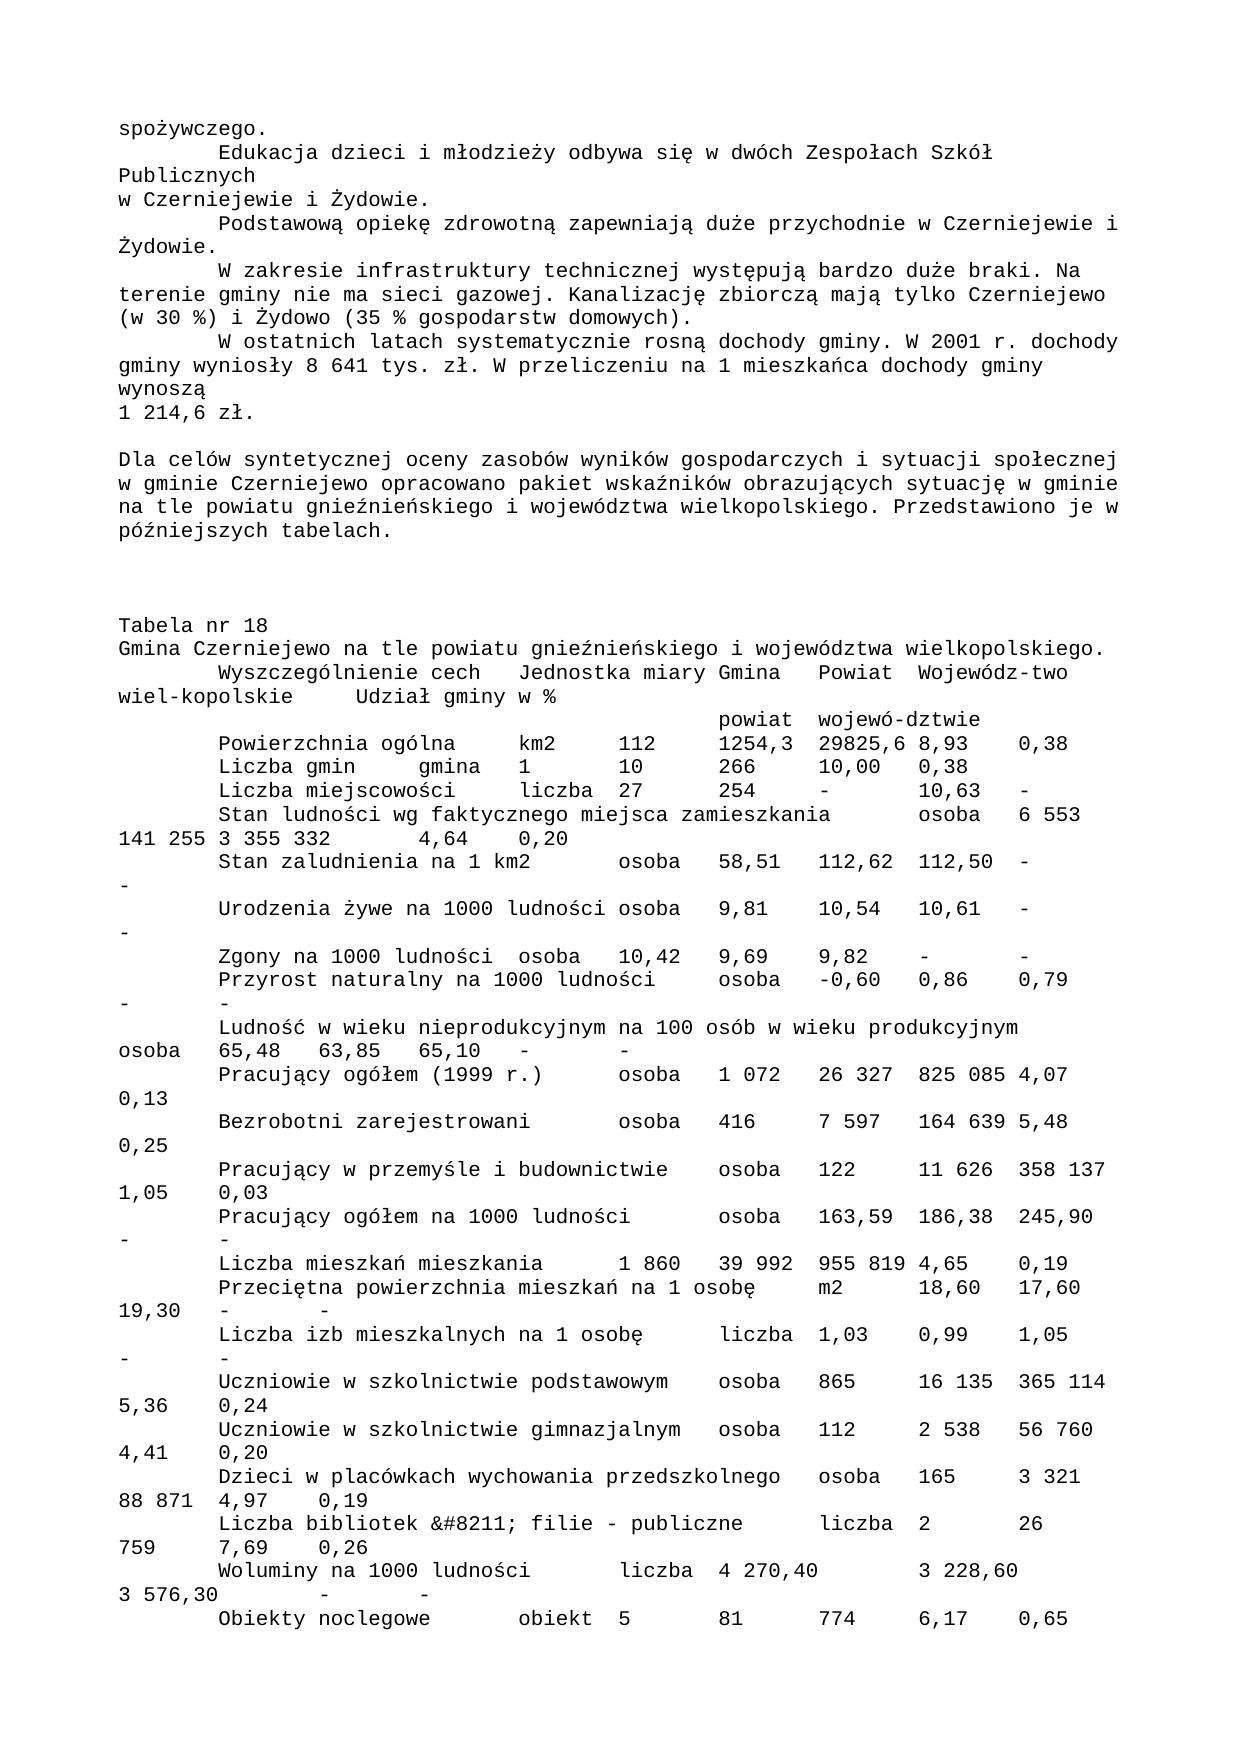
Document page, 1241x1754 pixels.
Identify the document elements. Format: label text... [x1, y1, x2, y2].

text spożywczego. [118, 118, 1122, 142]
text Liczba izb mieszkalnych na 1 osobę liczba 1,03 0,99 1,05 - - [118, 1324, 1122, 1371]
text Pracujący ogółem (1999 r.) osoba 1 072 26 327 825 085 4,07 0,13 [118, 1064, 1122, 1111]
text Stan zaludnienia na 1 km2 osoba 58,51 112,62 112,50 - - [118, 851, 1122, 898]
text Ludność w wieku nieprodukcyjnym na 100 osób w wieku produkcyjnym osoba 65,48 63,85 65,10 - - [118, 1017, 1122, 1064]
text W ostatnich latach systematycznie rosną dochody gminy. W 2001 r. dochody gminy wyniosły 8 641 tys. zł. W przeliczeniu na 1 mieszkańca dochody gminy wynoszą [118, 331, 1122, 402]
text Podstawową opiekę zdrowotną zapewniają duże przychodnie w Czerniejewie i Żydowie. [118, 213, 1122, 260]
text Stan ludności wg faktycznego miejsca zamieszkania osoba 6 553 141 255 3 355 332 4,64 0,20 [118, 804, 1122, 851]
text Zgony na 1000 ludności osoba 10,42 9,69 9,82 - - [118, 946, 1122, 969]
text Dla celów syntetycznej oceny zasobów wyników gospodarczych i sytuacji społecznej [118, 449, 1122, 473]
text Gmina Czerniejewo na tle powiatu gnieźnieńskiego i województwa wielkopolskiego. [118, 638, 1122, 662]
text Liczba mieszkań mieszkania 1 860 39 992 955 819 4,65 0,19 [118, 1253, 1122, 1277]
text w gminie Czerniejewo opracowano pakiet wskaźników obrazujących sytuację w gminie na tle powiatu gnieźnieńskiego i województwa wielkopolskiego. Przedstawiono je w późniejszych tabelach. [118, 473, 1122, 544]
text Liczba gmin gmina 1 10 266 10,00 0,38 [118, 757, 1122, 780]
text Tabela nr 18 [118, 615, 1122, 638]
text Pracujący w przemyśle i budownictwie osoba 122 11 626 358 137 1,05 0,03 [118, 1158, 1122, 1206]
text Dzieci w placówkach wychowania przedszkolnego osoba 165 3 321 88 871 4,97 0,19 [118, 1466, 1122, 1513]
text W zakresie infrastruktury technicznej występują bardzo duże braki. Na terenie gminy nie ma sieci gazowej. Kanalizację zbiorczą mają tylko Czerniejewo (w 30 %) i Żydowo (35 % gospodarstw domowych). [118, 260, 1122, 331]
text w Czerniejewie i Żydowie. [118, 189, 1122, 213]
text Liczba bibliotek &#8211; filie - publiczne liczba 2 26 759 7,69 0,26 [118, 1513, 1122, 1561]
text Uczniowie w szkolnictwie podstawowym osoba 865 16 135 365 114 5,36 0,24 [118, 1371, 1122, 1419]
text Przyrost naturalny na 1000 ludności osoba -0,60 0,86 0,79 - - [118, 969, 1122, 1017]
text Pracujący ogółem na 1000 ludności osoba 163,59 186,38 245,90 - - [118, 1206, 1122, 1253]
text Edukacja dzieci i młodzieży odbywa się w dwóch Zespołach Szkół Publicznych [118, 142, 1122, 189]
text Obiekty noclegowe obiekt 5 81 774 6,17 0,65 [118, 1608, 1122, 1631]
text Uczniowie w szkolnictwie gimnazjalnym osoba 112 2 538 56 760 4,41 0,20 [118, 1419, 1122, 1466]
text Powierzchnia ogólna km2 112 1254,3 29825,6 8,93 0,38 [118, 733, 1122, 757]
text Woluminy na 1000 ludności liczba 4 270,40 3 228,60 3 576,30 - - [118, 1561, 1122, 1608]
text Urodzenia żywe na 1000 ludności osoba 9,81 10,54 10,61 - - [118, 898, 1122, 946]
text powiat wojewó-dztwie [118, 709, 1122, 733]
text Wyszczególnienie cech Jednostka miary Gmina Powiat Wojewódz-two wiel-kopolskie Udział gminy w % [118, 662, 1122, 709]
text Bezrobotni zarejestrowani osoba 416 7 597 164 639 5,48 0,25 [118, 1111, 1122, 1158]
text 1 214,6 zł. [118, 402, 1122, 426]
text Przeciętna powierzchnia mieszkań na 1 osobę m2 18,60 17,60 19,30 - - [118, 1277, 1122, 1324]
text Liczba miejscowości liczba 27 254 - 10,63 - [118, 780, 1122, 804]
